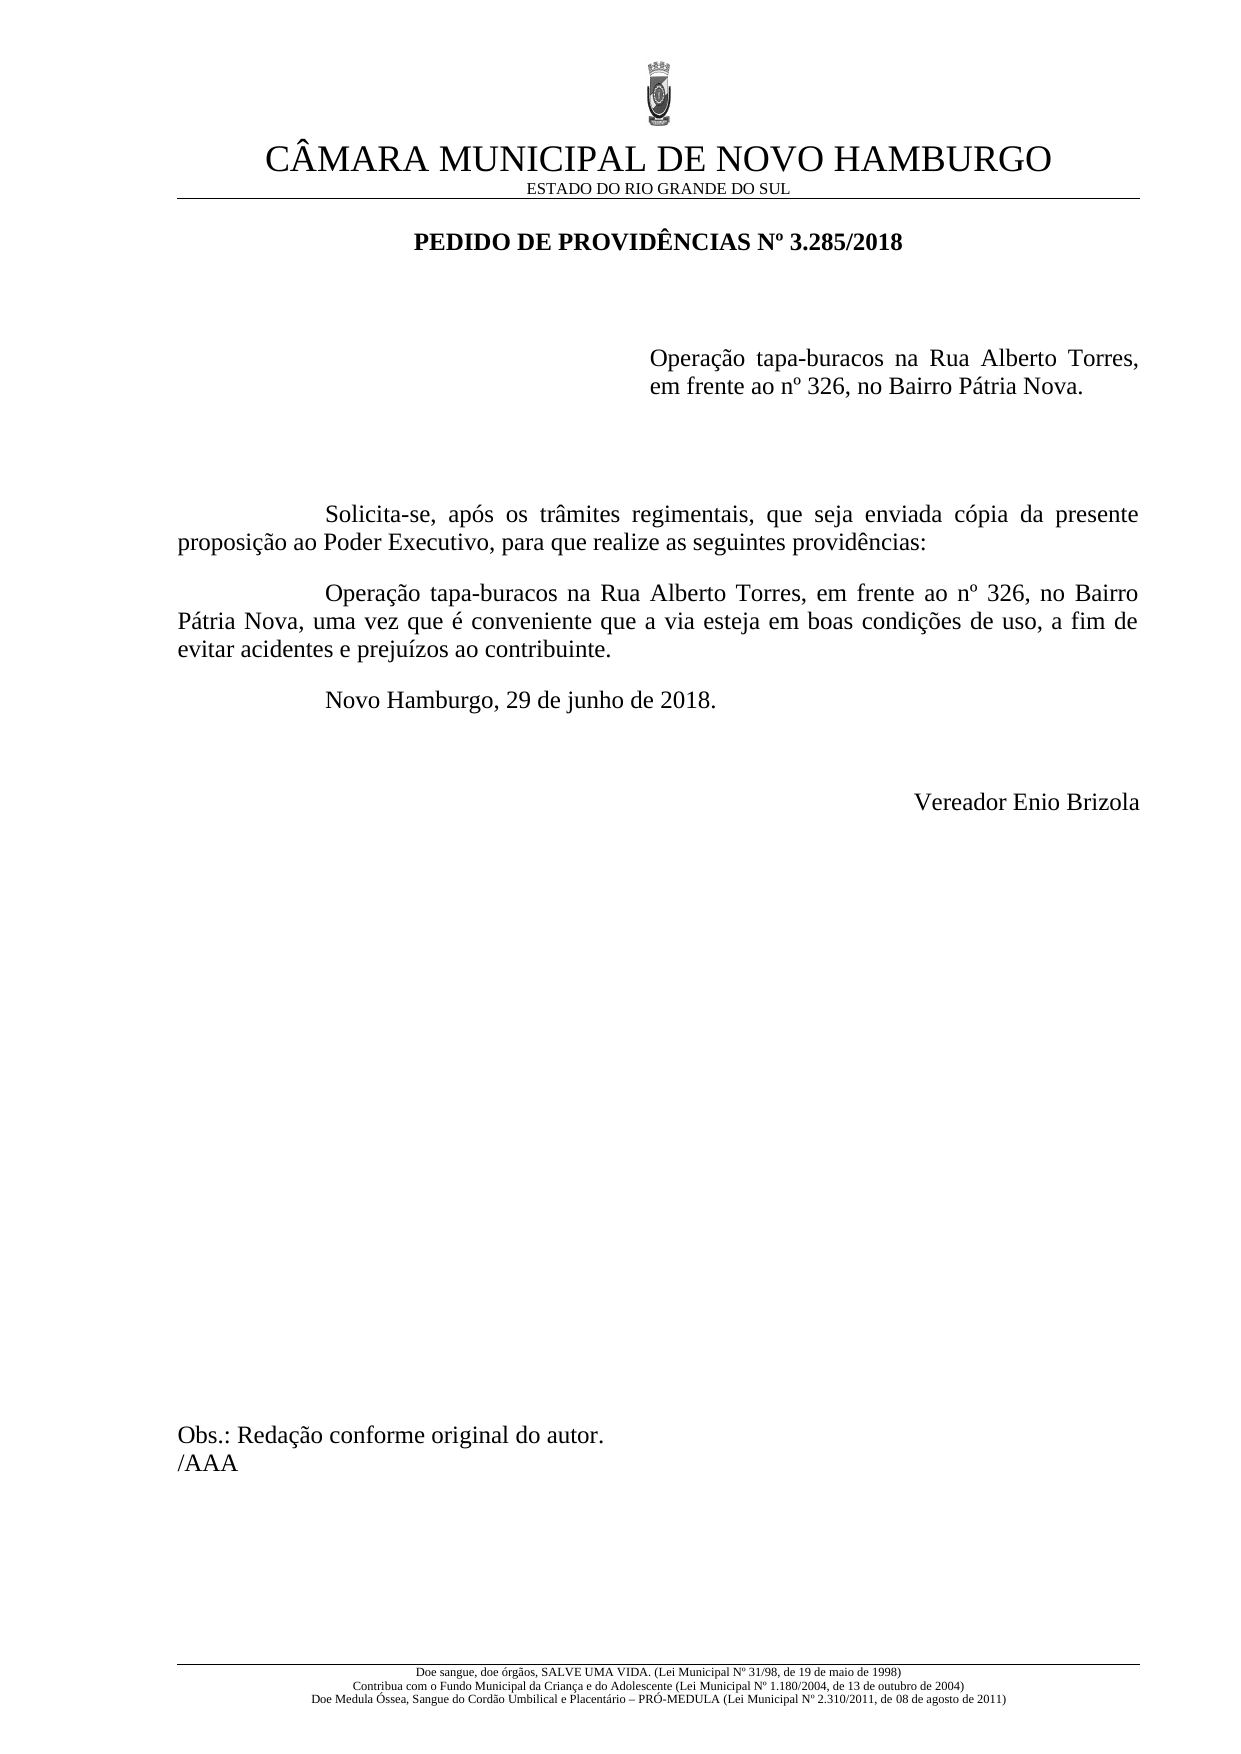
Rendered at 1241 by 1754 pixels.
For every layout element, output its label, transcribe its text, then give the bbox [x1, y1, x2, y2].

text Solicita-se, após os trâmites regimentais, que seja enviada cópia da presente proposição ao Poder Executivo, para que realize as seguintes providências: [177, 500, 1140, 556]
text Obs.: Redação conforme original do autor. [177, 1422, 1140, 1449]
text /AAA [177, 1449, 1140, 1477]
text Operação tapa-buracos na Rua Alberto Torres, em frente ao nº 326, no Bairro Pátria Nova. [649, 344, 1140, 400]
text Operação tapa-buracos na Rua Alberto Torres, em frente ao nº 326, no Bairro Pátria Nova, uma vez que é conveniente que a via esteja em boas condições de uso, a fim de evitar acidentes e prejuízos ao contribuinte. [177, 579, 1140, 662]
text Vereador Enio Brizola [177, 788, 1140, 816]
text PEDIDO DE PROVIDÊNCIAS Nº 3.285/2018 [177, 228, 1140, 256]
text Novo Hamburgo, 29 de junho de 2018. [177, 686, 1140, 714]
